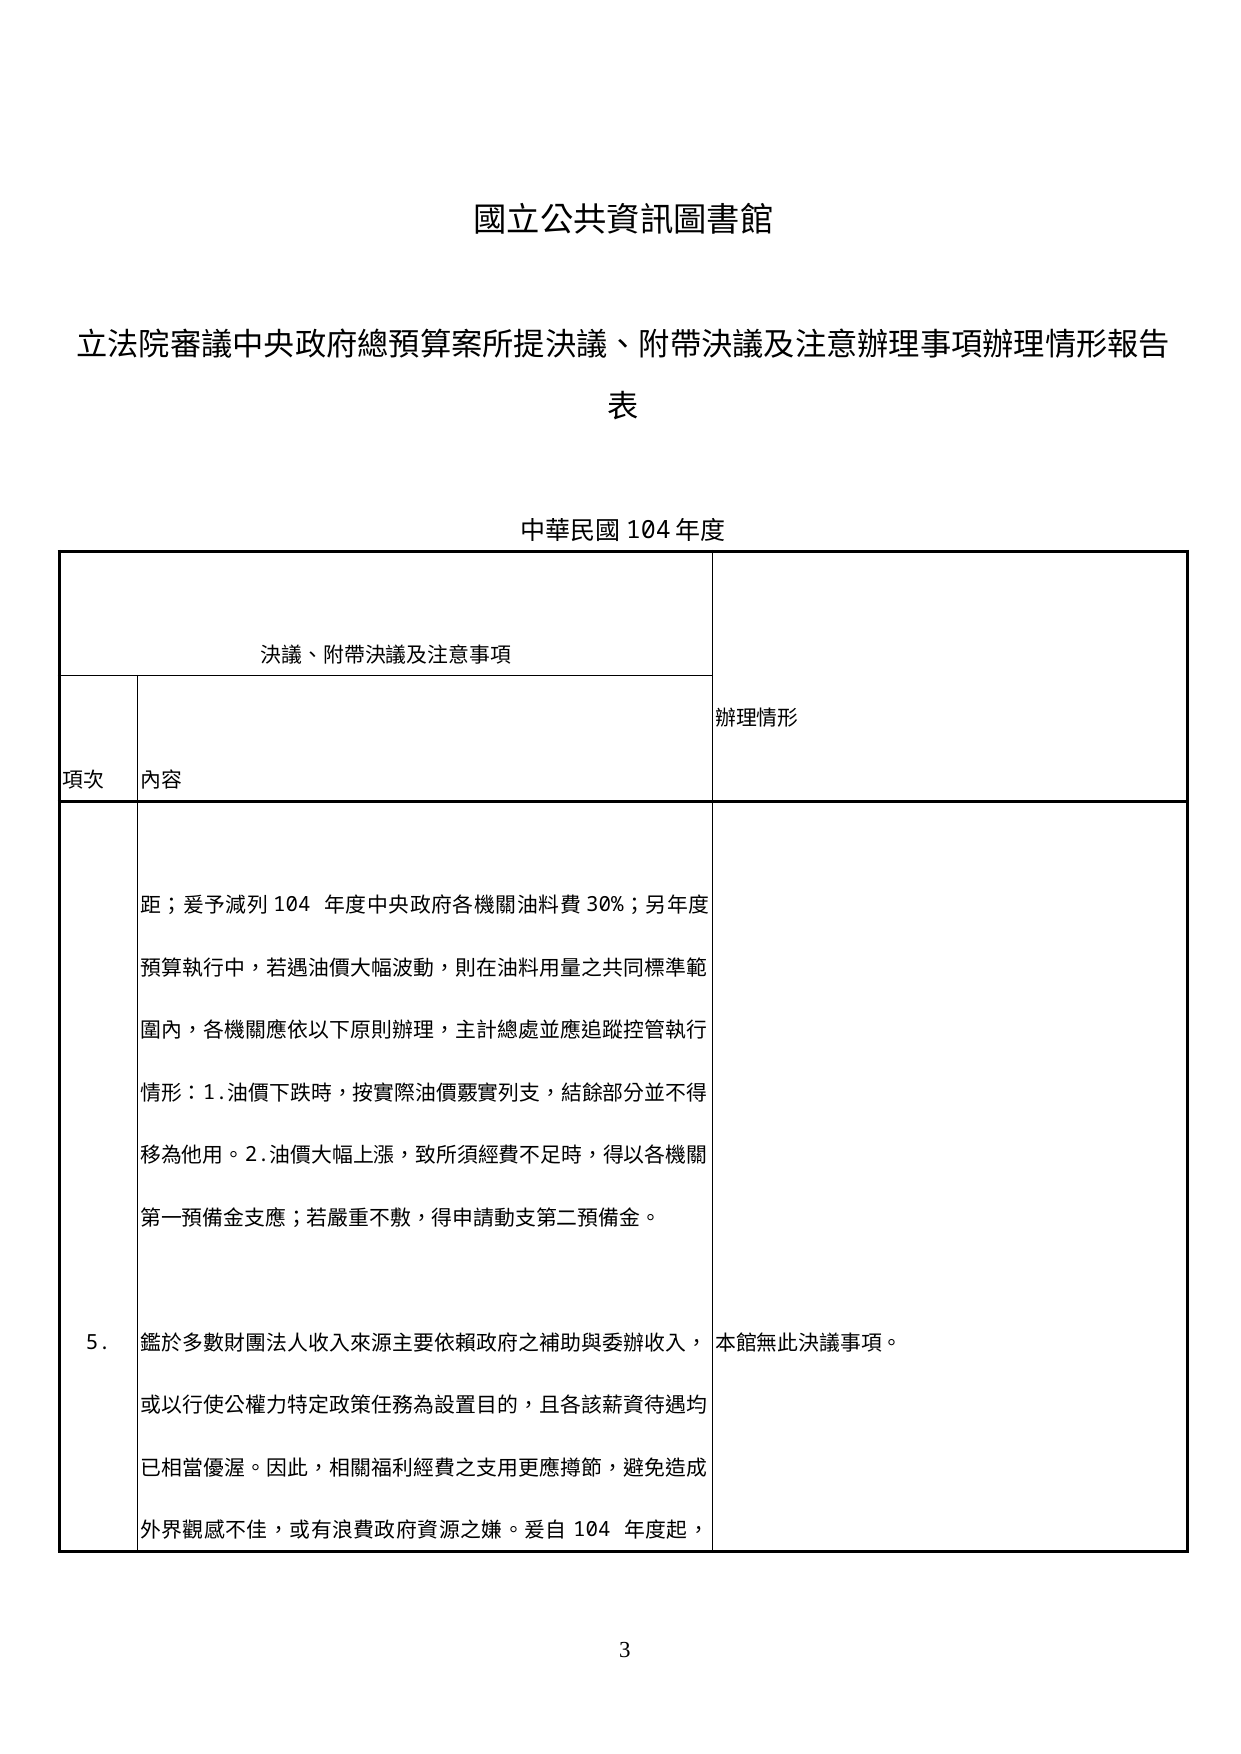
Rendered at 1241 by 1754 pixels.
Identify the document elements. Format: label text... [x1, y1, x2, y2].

table_cell 立法院審議中央政府總預算案所提決議、附帶決議及注意辦理事項辦理情形報告表 [59, 237, 1187, 425]
table_cell 決議、附帶決議及注意事項 [61, 553, 712, 675]
table_cell 5. [61, 803, 137, 1550]
table_header 國立公共資訊圖書館 [59, 112, 1187, 237]
table_cell 項次 [61, 676, 137, 800]
table_cell 辦理情形 [713, 553, 1186, 800]
table_cell 中華民國104年度 [59, 425, 1187, 550]
table_cell 內容 [138, 676, 712, 800]
table_cell 距；爰予減列104 年度中央政府各機關油料費30%；另年度預算執行中，若遇油價大幅波動，則在油料用量之共同標準範圍內，各機關應依以下原則辦理，主計總處並應追蹤控管執行情形：1.油價下跌時，按實際油價覈實列支，結餘部分並不得移為他用。2.油價大幅上漲，致所須經費不足時，得以各機關第一預備金支應；若嚴重不敷，得申請動支第二預備金。 鑑於多數財團法人收入來源主要依賴政府之補助與委辦收入，或以行使公權力特定政策任務為設置目的，且各該薪資待遇均已相當優渥。因此，相關福利經費之支用更應撙節，避免造成外界觀感不佳，或有浪費政府資源之嫌。爰自104 年度起， [138, 803, 712, 1550]
table_cell 本館無此決議事項。 [713, 803, 1186, 1550]
